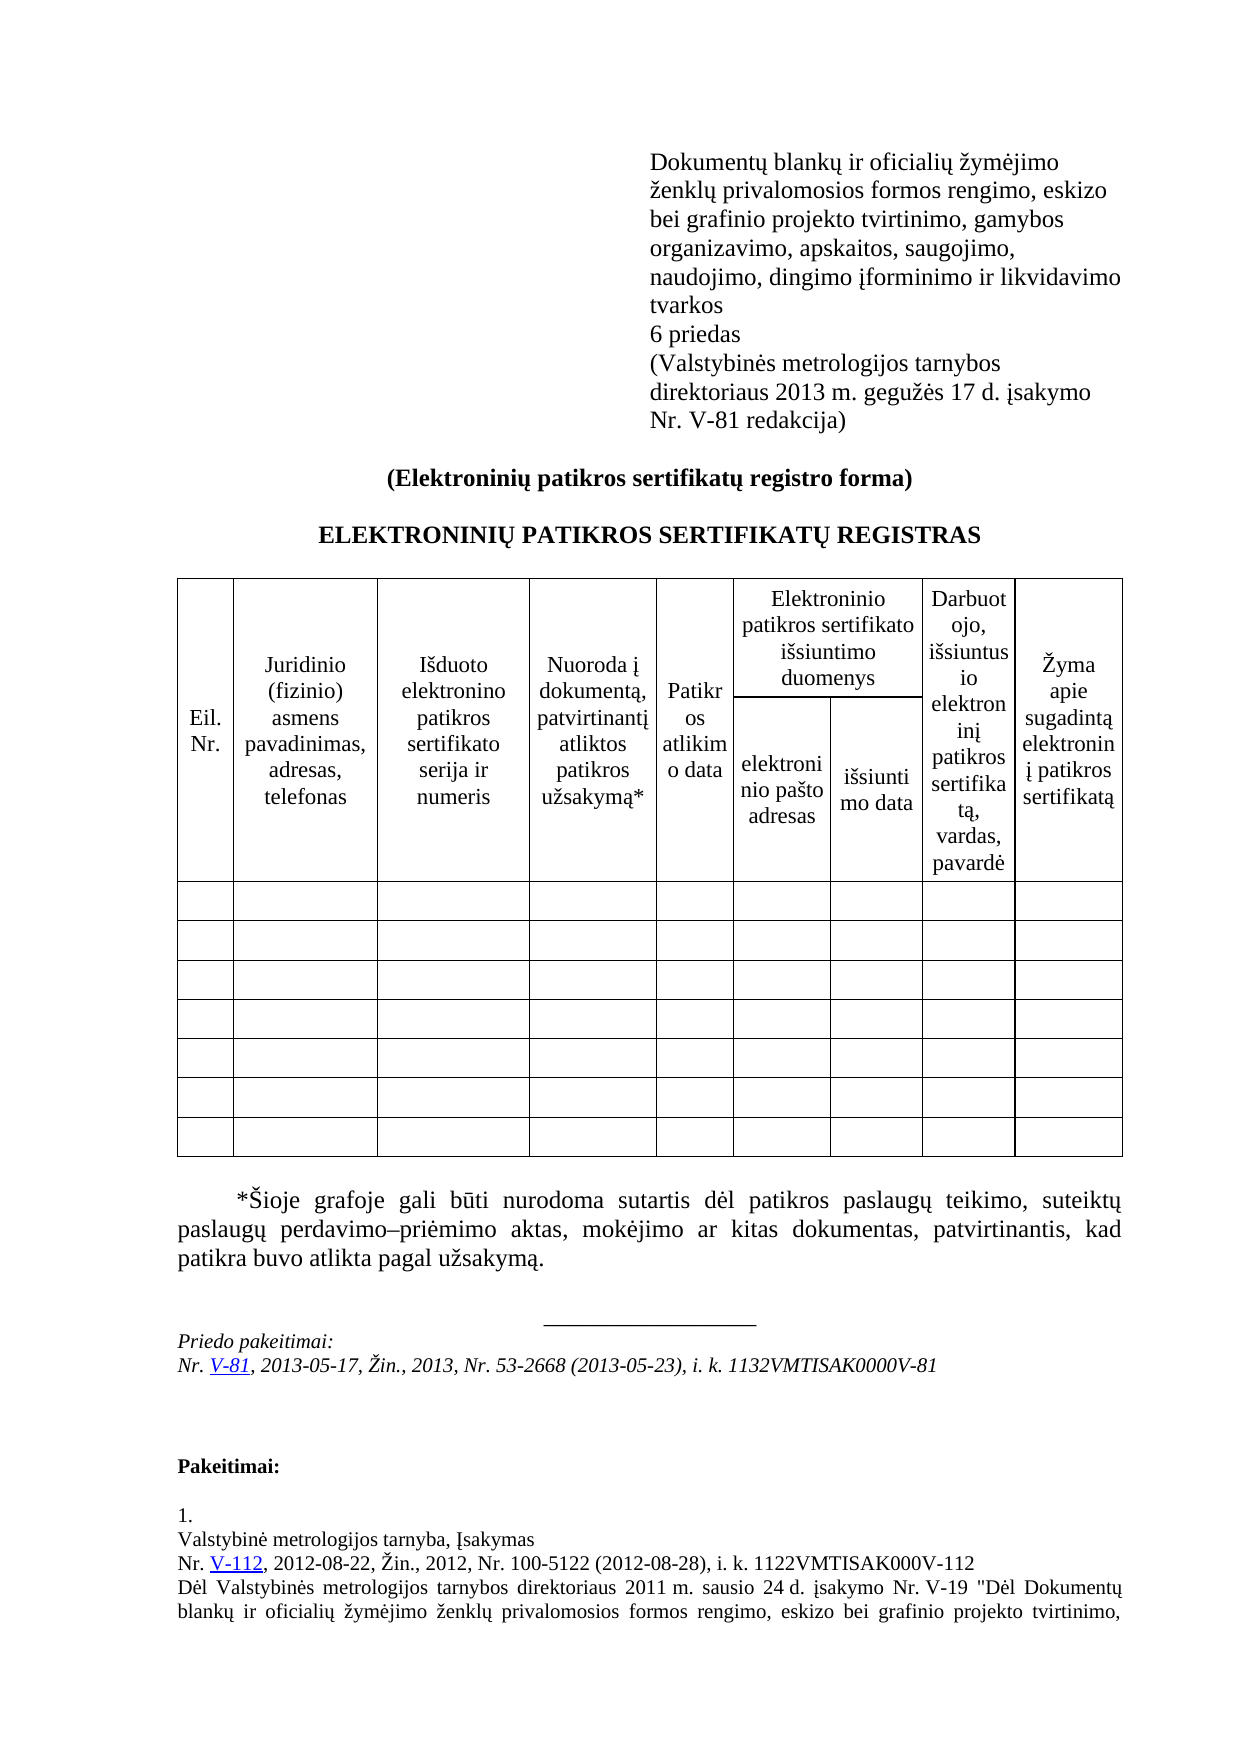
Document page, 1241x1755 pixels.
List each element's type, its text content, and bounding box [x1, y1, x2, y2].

table_cell [657, 1078, 733, 1117]
table_cell [234, 882, 377, 920]
table_cell [178, 882, 233, 920]
text 1. [177, 1502, 1122, 1527]
table_cell [178, 1000, 233, 1038]
table_cell [1016, 961, 1122, 999]
table_cell [831, 921, 922, 959]
table_header Juridinio (fizinio) asmens pavadinimas, adresas, telefonas [234, 579, 377, 881]
table_header Patikros atlikimo data [657, 579, 733, 881]
table_cell [734, 1039, 830, 1077]
table_cell [1016, 1078, 1122, 1117]
table_cell [178, 921, 233, 959]
text 6 priedas [649, 319, 1122, 348]
text Pakeitimai: [177, 1454, 1122, 1478]
text (Elektroninių patikros sertifikatų registro forma) [177, 463, 1122, 492]
table_cell [178, 1039, 233, 1077]
table_cell [923, 1039, 1014, 1077]
table_cell [923, 882, 1014, 920]
table_cell [831, 882, 922, 920]
table_cell [234, 921, 377, 959]
table_cell [178, 961, 233, 999]
table_cell [923, 921, 1014, 959]
table_cell [831, 1078, 922, 1117]
table_cell [1016, 882, 1122, 920]
table_cell [234, 961, 377, 999]
table_cell [831, 1000, 922, 1038]
table_cell [378, 1078, 529, 1117]
table_header Eil. Nr. [178, 579, 233, 881]
table_cell [530, 1078, 656, 1117]
table_cell [923, 961, 1014, 999]
table_cell [178, 1118, 233, 1156]
table_cell [378, 1039, 529, 1077]
table_cell [923, 1118, 1014, 1156]
table_cell [530, 882, 656, 920]
text Dėl Valstybinės metrologijos tarnybos direktoriaus 2011 m. sausio 24 d. įsakymo Nr. V-19 "Dėl Dokumentų blankų ir oficialių žymėjimo ženklų privalomosios formos rengimo, eskizo bei grafinio projekto tvirtinimo, [177, 1575, 1122, 1623]
table_cell [178, 1078, 233, 1117]
table_cell [734, 961, 830, 999]
table_cell [378, 1118, 529, 1156]
table_header Žyma apie sugadintą elektroninį patikros sertifikatą [1016, 579, 1122, 881]
table_cell [530, 1118, 656, 1156]
table_cell [234, 1078, 377, 1117]
table_cell [831, 1039, 922, 1077]
table_cell [657, 882, 733, 920]
table_cell [530, 921, 656, 959]
text *Šioje grafoje gali būti nurodoma sutartis dėl patikros paslaugų teikimo, suteiktų paslaugų perdavimo–priėmimo aktas, mokėjimo ar kitas dokumentas, patvirtinantis, kad patikra buvo atlikta pagal užsakymą. [177, 1186, 1122, 1272]
text Dokumentų blankų ir oficialių žymėjimo ženklų privalomosios formos rengimo, eskizo bei grafinio projekto tvirtinimo, gamybos organizavimo, apskaitos, saugojimo, naudojimo, dingimo įforminimo ir likvidavimo tvarkos [649, 147, 1122, 319]
table_cell [378, 921, 529, 959]
table_cell [378, 1000, 529, 1038]
table_cell [734, 921, 830, 959]
table_cell [530, 961, 656, 999]
table_cell [831, 1118, 922, 1156]
table_cell [1016, 1118, 1122, 1156]
table_cell [657, 921, 733, 959]
text (Valstybinės metrologijos tarnybos direktoriaus 2013 m. gegužės 17 d. įsakymo Nr. V-81 redakcija) [649, 348, 1122, 434]
table_cell [1016, 1000, 1122, 1038]
table_cell [734, 1000, 830, 1038]
table_cell [657, 1118, 733, 1156]
text Valstybinė metrologijos tarnyba, Įsakymas [177, 1527, 1122, 1551]
table_cell [530, 1039, 656, 1077]
table_cell [734, 1118, 830, 1156]
table_cell elektroninio pašto adresas [734, 698, 830, 881]
text elektroninių PATIKROS SERTIFIKATŲ REGISTRAS [177, 521, 1122, 549]
table_header Elektroninio patikros sertifikato išsiuntimo duomenys [734, 579, 922, 696]
table_cell [1016, 921, 1122, 959]
text Nr. V-81, 2013-05-17, Žin., 2013, Nr. 53-2668 (2013-05-23), i. k. 1132VMTISAK0000V-81 [177, 1353, 1122, 1377]
table_cell [831, 961, 922, 999]
table_cell [923, 1078, 1014, 1117]
table_cell [657, 961, 733, 999]
table_cell [1016, 1039, 1122, 1077]
table_header Nuoroda į dokumentą, patvirtinantį atliktos patikros užsakymą* [530, 579, 656, 881]
table_cell [734, 1078, 830, 1117]
text _________________ [177, 1301, 1122, 1329]
table_header Darbuotojo, išsiuntusio elektroninį patikros sertifikatą, vardas, pavardė [923, 579, 1014, 881]
table_cell [234, 1039, 377, 1077]
table_cell [923, 1000, 1014, 1038]
text Nr. V-112, 2012-08-22, Žin., 2012, Nr. 100-5122 (2012-08-28), i. k. 1122VMTISAK000V-112 [177, 1551, 1122, 1575]
table_cell [378, 961, 529, 999]
table_cell [378, 882, 529, 920]
table_header Išduoto elektronino patikros sertifikato serija ir numeris [378, 579, 529, 881]
table_cell [234, 1118, 377, 1156]
table_cell išsiuntimo data [831, 698, 922, 881]
text Priedo pakeitimai: [177, 1329, 1122, 1353]
table_cell [657, 1000, 733, 1038]
table_cell [657, 1039, 733, 1077]
table_cell [734, 882, 830, 920]
table_cell [234, 1000, 377, 1038]
table_cell [530, 1000, 656, 1038]
